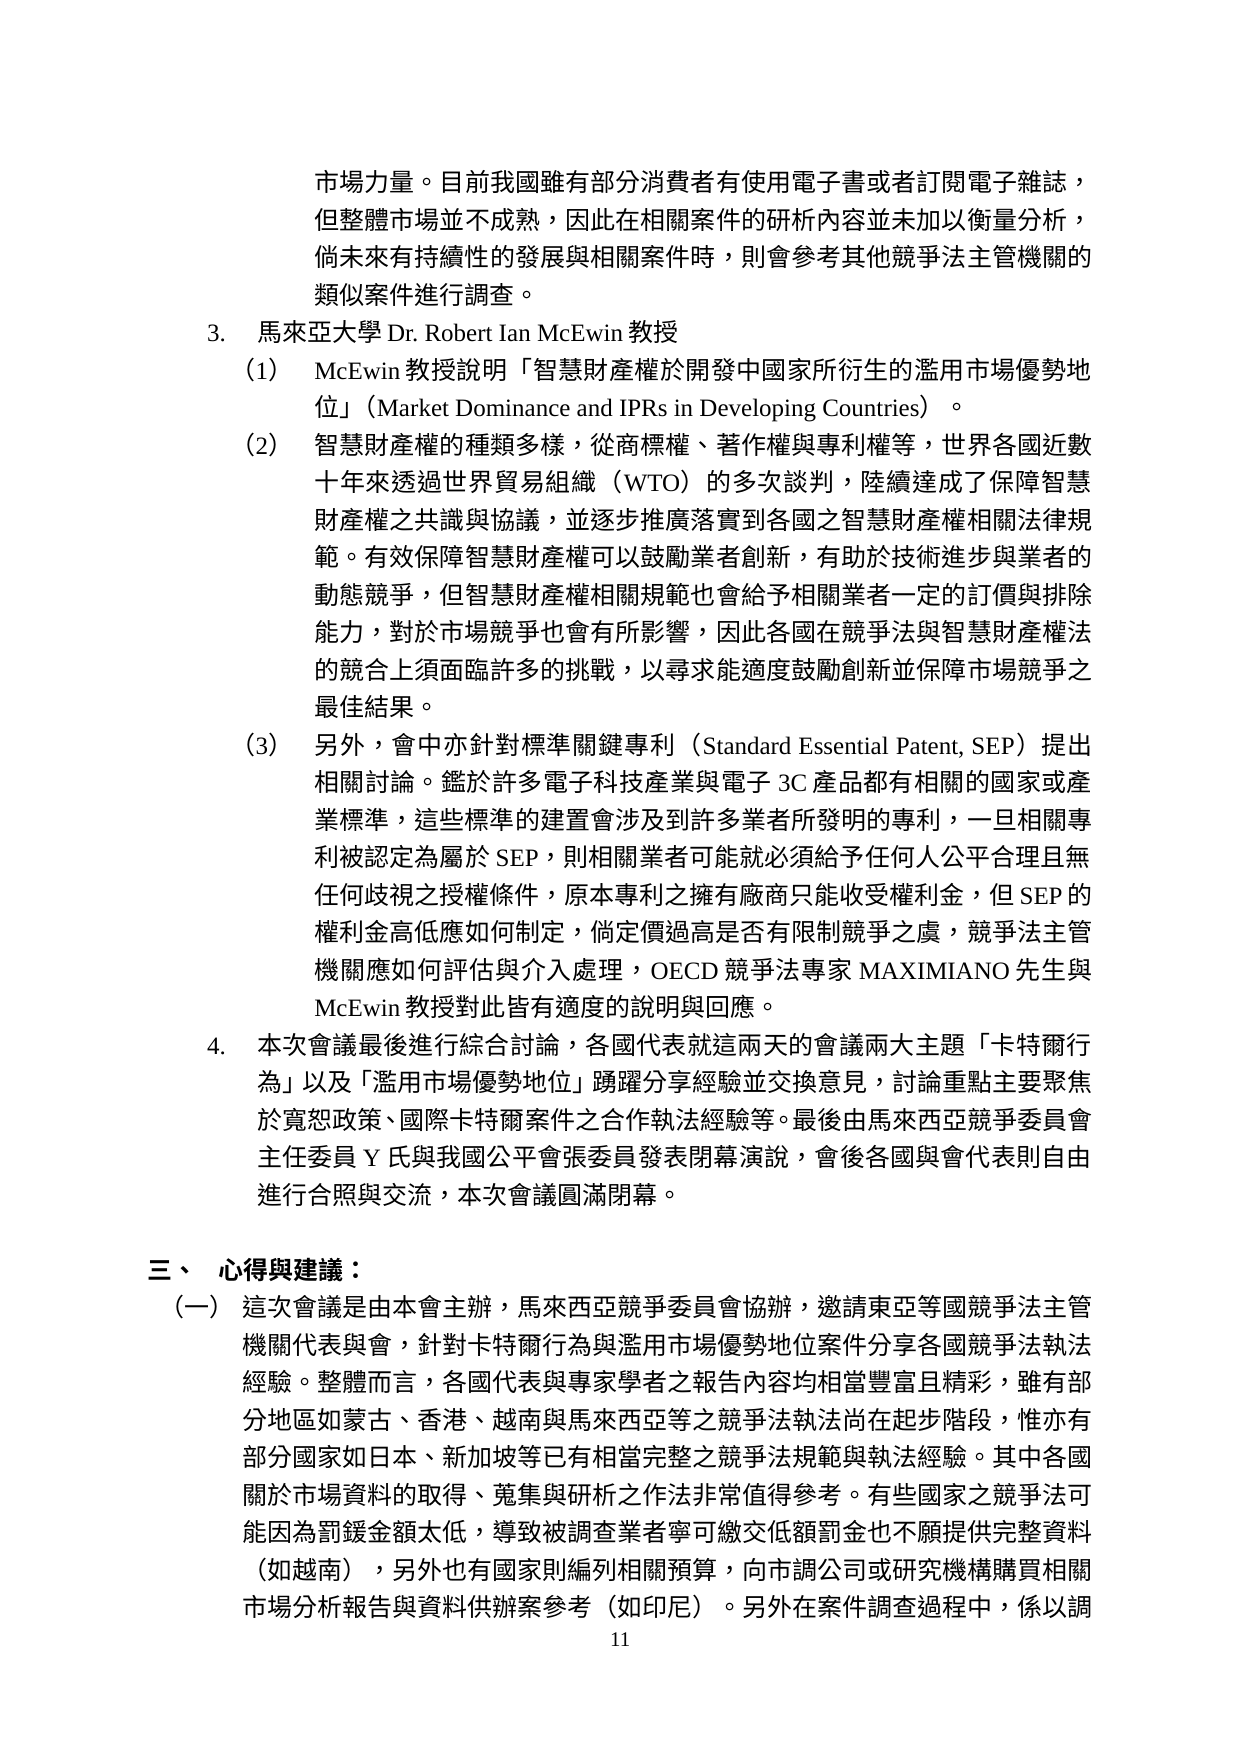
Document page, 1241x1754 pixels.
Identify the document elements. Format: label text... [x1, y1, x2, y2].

list 本次會議最後進行綜合討論，各國代表就這兩天的會議兩大主題「卡特爾行為」以及「濫用市場優勢地位」踴躍分享經驗並交換意見，討論重點主要聚焦於寬恕政策、國際卡特爾案件之合作執法經驗等。最後由馬來西亞競爭委員會主任委員Y氏與我國公平會張委員發表閉幕演說，會後各國與會代表則自由進行合照與交流，本次會議圓滿閉幕。 [207, 1025, 1092, 1212]
list 智慧財產權的種類多樣，從商標權、著作權與專利權等，世界各國近數十年來透過世界貿易組織（WTO）的多次談判，陸續達成了保障智慧財產權之共識與協議，並逐步推廣落實到各國之智慧財產權相關法律規範。有效保障智慧財產權可以鼓勵業者創新，有助於技術進步與業者的動態競爭，但智慧財產權相關規範也會給予相關業者一定的訂價與排除能力，對於市場競爭也會有所影響，因此各國在競爭法與智慧財產權法的競合上須面臨許多的挑戰，以尋求能適度鼓勵創新並保障市場競爭之最佳結果。 [230, 425, 1092, 725]
list 馬來亞大學Dr. Robert Ian McEwin教授 [207, 312, 1092, 350]
list 這次會議是由本會主辦，馬來西亞競爭委員會協辦，邀請東亞等國競爭法主管機關代表與會，針對卡特爾行為與濫用市場優勢地位案件分享各國競爭法執法經驗。整體而言，各國代表與專家學者之報告內容均相當豐富且精彩，雖有部分地區如蒙古、香港、越南與馬來西亞等之競爭法執法尚在起步階段，惟亦有部分國家如日本、新加坡等已有相當完整之競爭法規範與執法經驗。其中各國關於市場資料的取得、蒐集與研析之作法非常值得參考。有些國家之競爭法可能因為罰鍰金額太低，導致被調查業者寧可繳交低額罰金也不願提供完整資料（如越南），另外也有國家則編列相關預算，向市調公司或研究機構購買相關市場分析報告與資料供辦案參考（如印尼）。另外在案件調查過程中，係以調 [159, 1287, 1092, 1625]
list 另外，會中亦針對標準關鍵專利（Standard Essential Patent, SEP）提出相關討論。鑑於許多電子科技產業與電子3C產品都有相關的國家或產業標準，這些標準的建置會涉及到許多業者所發明的專利，一旦相關專利被認定為屬於SEP，則相關業者可能就必須給予任何人公平合理且無任何歧視之授權條件，原本專利之擁有廠商只能收受權利金，但SEP的權利金高低應如何制定，倘定價過高是否有限制競爭之虞，競爭法主管機關應如何評估與介入處理，OECD競爭法專家MAXIMIANO先生與McEwin教授對此皆有適度的說明與回應。 [230, 725, 1092, 1025]
list 市場力量。目前我國雖有部分消費者有使用電子書或者訂閱電子雜誌，但整體市場並不成熟，因此在相關案件的研析內容並未加以衡量分析，倘未來有持續性的發展與相關案件時，則會參考其他競爭法主管機關的類似案件進行調查。 [230, 162, 1092, 312]
list 心得與建議： [148, 1250, 1092, 1287]
list McEwin教授說明「智慧財產權於開發中國家所衍生的濫用市場優勢地位」（Market Dominance and IPRs in Developing Countries）。 [230, 350, 1092, 425]
